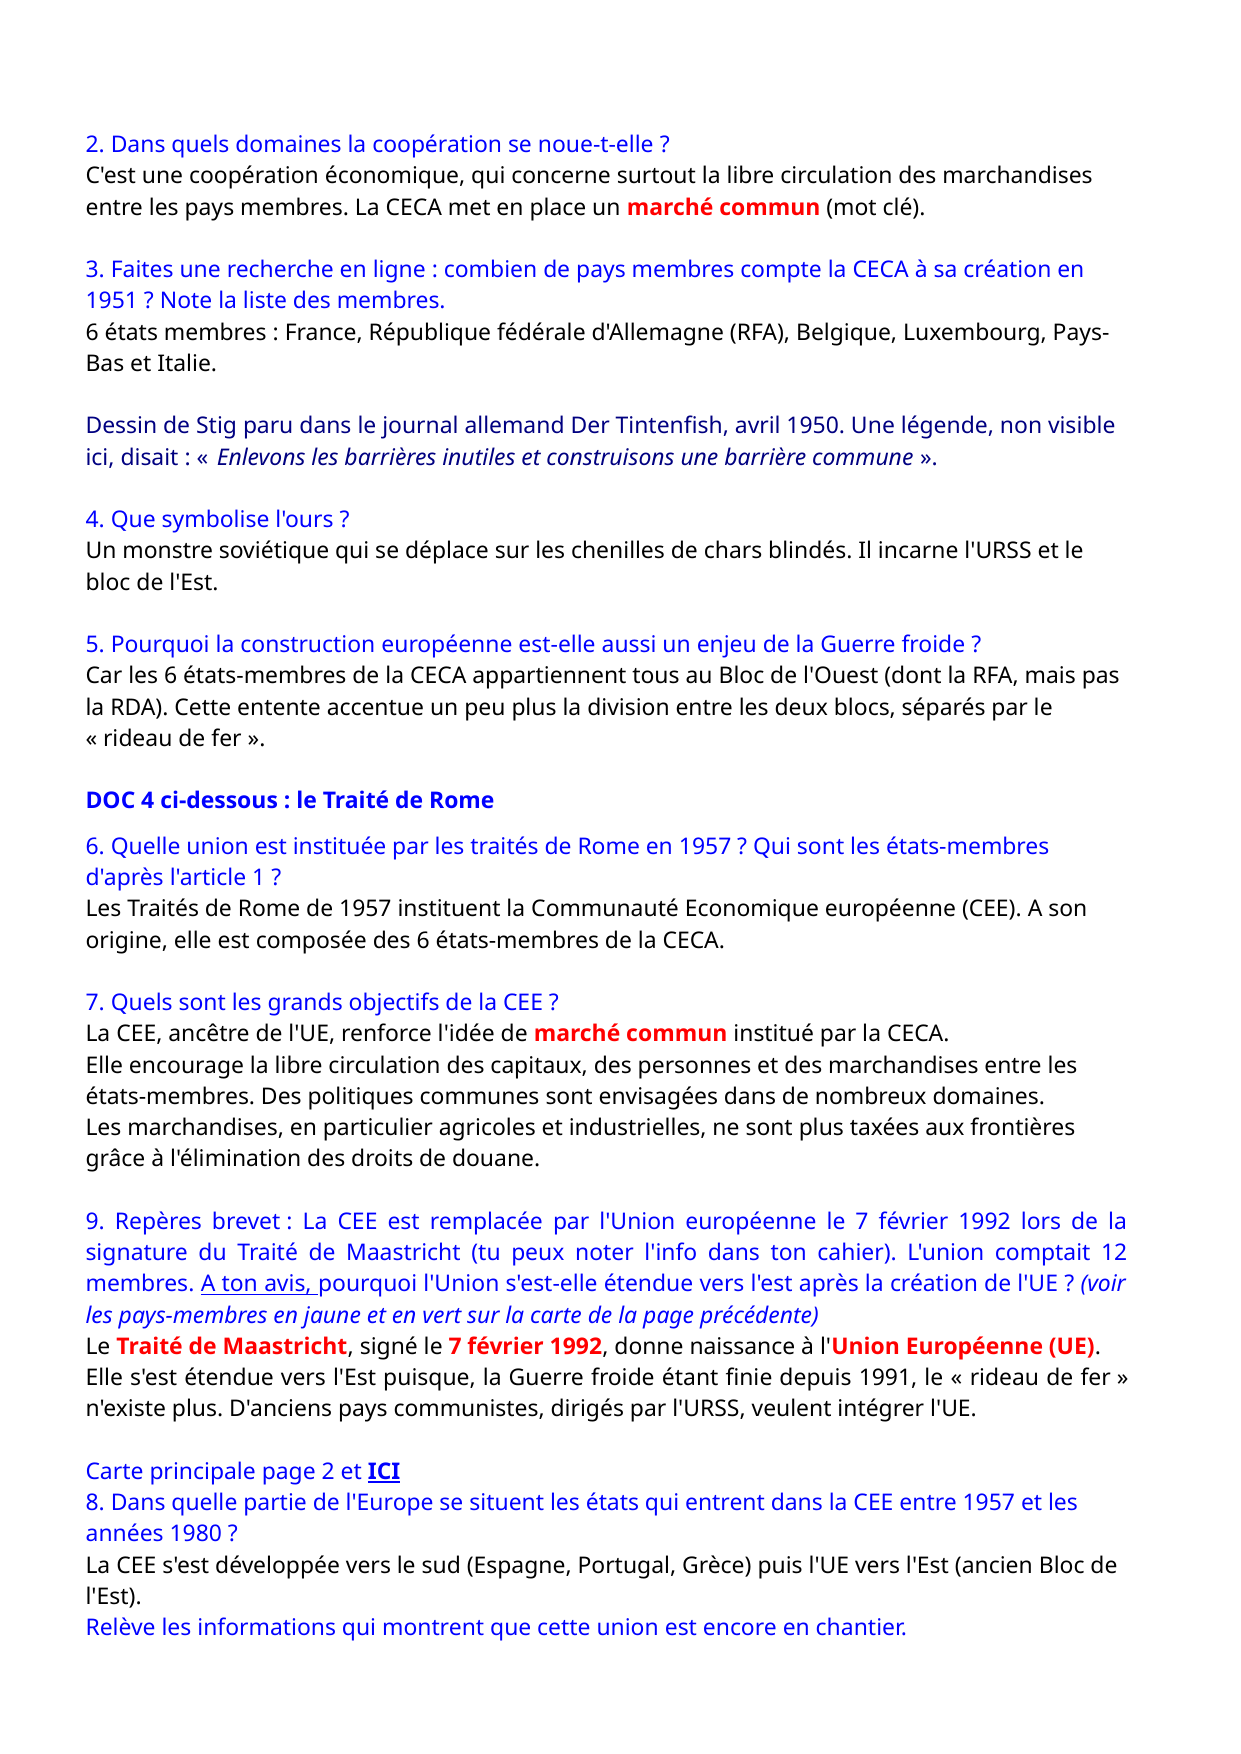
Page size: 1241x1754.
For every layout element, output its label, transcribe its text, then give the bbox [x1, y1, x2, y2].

text Le Traité de Maastricht, signé le 7 février 1992, donne naissance à l'Union Européenne (UE). [85, 1330, 1128, 1361]
text Un monstre soviétique qui se déplace sur les chenilles de chars blindés. Il incarne l'URSS et le bloc de l'Est. [85, 534, 1124, 597]
text Car les 6 états-membres de la CECA appartiennent tous au Bloc de l'Ouest (dont la RFA, mais pas la RDA). Cette entente accentue un peu plus la division entre les deux blocs, séparés par le « rideau de fer ». [85, 659, 1124, 753]
text Elle encourage la libre circulation des capitaux, des personnes et des marchandises entre les états-membres. Des politiques communes sont envisagées dans de nombreux domaines. [85, 1048, 1124, 1111]
text 5. Pourquoi la construction européenne est-elle aussi un enjeu de la Guerre froide ? [85, 628, 1124, 659]
text Relève les informations qui montrent que cette union est encore en chantier. [85, 1611, 1124, 1642]
text 4. Que symbolise l'ours ? [85, 503, 1124, 534]
text 6 états membres : France, République fédérale d'Allemagne (RFA), Belgique, Luxembourg, Pays-Bas et Italie. [85, 316, 1124, 378]
text 8. Dans quelle partie de l'Europe se situent les états qui entrent dans la CEE entre 1957 et les années 1980 ? [85, 1486, 1124, 1548]
text Dessin de Stig paru dans le journal allemand Der Tintenfish, avril 1950. Une légende, non visible ici, disait : « Enlevons les barrières inutiles et construisons une barrière commune ». [85, 409, 1124, 472]
text Carte principale page 2 et ICI [85, 1455, 1124, 1486]
text 9. Repères brevet : La CEE est remplacée par l'Union européenne le 7 février 1992 lors de la signature du Traité de Maastricht (tu peux noter l'info dans ton cahier). L'union comptait 12 membres. A ton avis, pourquoi l'Union s'est-elle étendue vers l'est après la création de l'UE ? (voir les pays-membres en jaune et en vert sur la carte de la page précédente) [85, 1205, 1128, 1330]
text 6. Quelle union est instituée par les traités de Rome en 1957 ? Qui sont les états-membres d'après l'article 1 ? [85, 830, 1124, 892]
text La CEE s'est développée vers le sud (Espagne, Portugal, Grèce) puis l'UE vers l'Est (ancien Bloc de l'Est). [85, 1548, 1124, 1611]
text Les marchandises, en particulier agricoles et industrielles, ne sont plus taxées aux frontières grâce à l'élimination des droits de douane. [85, 1111, 1124, 1173]
text La CEE, ancêtre de l'UE, renforce l'idée de marché commun institué par la CECA. [85, 1017, 1124, 1048]
text 2. Dans quels domaines la coopération se noue-t-elle ? [85, 128, 1124, 159]
text 7. Quels sont les grands objectifs de la CEE ? [85, 986, 1124, 1017]
text 3. Faites une recherche en ligne : combien de pays membres compte la CECA à sa création en 1951 ? Note la liste des membres. [85, 253, 1124, 316]
text Les Traités de Rome de 1957 instituent la Communauté Economique européenne (CEE). A son origine, elle est composée des 6 états-membres de la CECA. [85, 892, 1124, 955]
text C'est une coopération économique, qui concerne surtout la libre circulation des marchandises entre les pays membres. La CECA met en place un marché commun (mot clé). [85, 159, 1124, 222]
text DOC 4 ci-dessous : le Traité de Rome [85, 784, 1124, 816]
text Elle s'est étendue vers l'Est puisque, la Guerre froide étant finie depuis 1991, le « rideau de fer » n'existe plus. D'anciens pays communistes, dirigés par l'URSS, veulent intégrer l'UE. [85, 1361, 1128, 1423]
